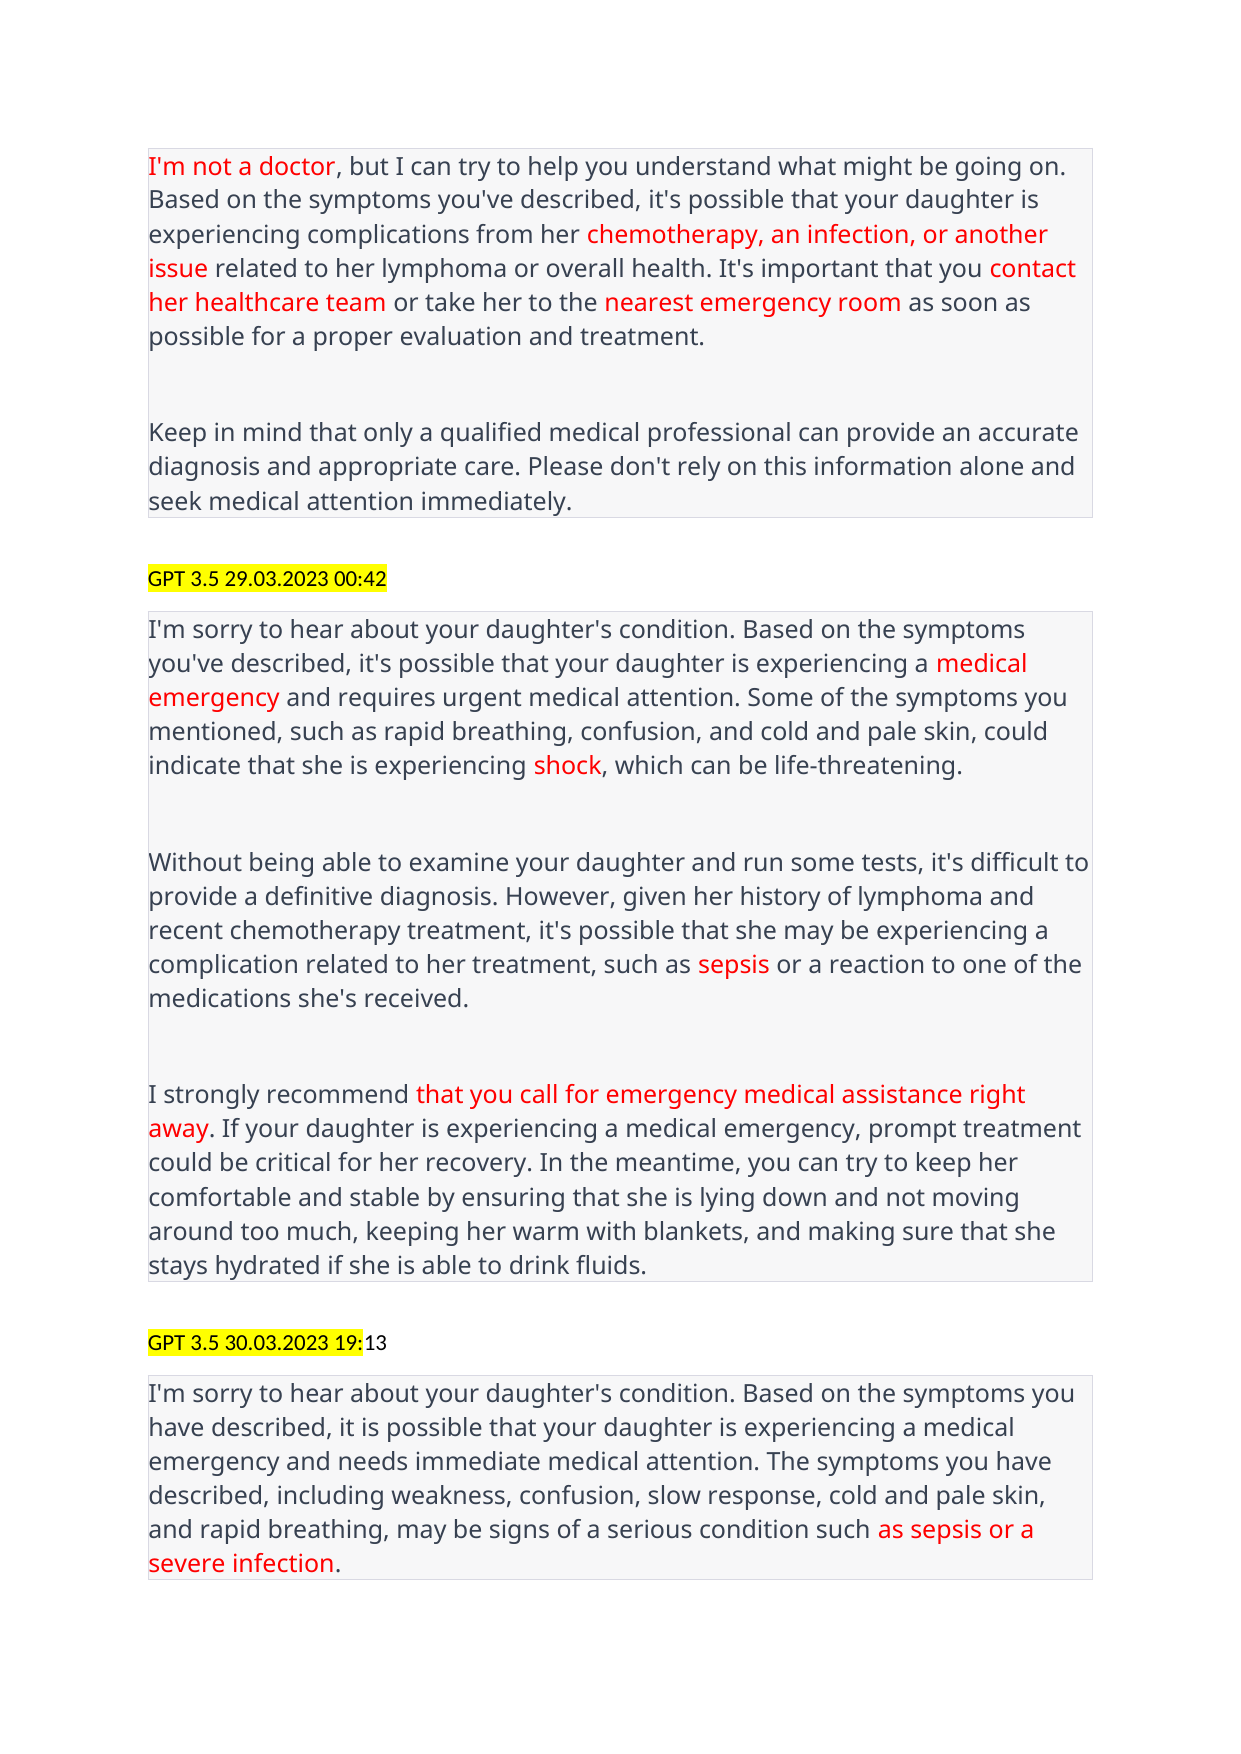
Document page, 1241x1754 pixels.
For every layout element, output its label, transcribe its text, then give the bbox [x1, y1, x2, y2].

text GPT 3.5 29.03.2023 00:42 [148, 564, 1093, 592]
text I'm not a doctor, but I can try to help you understand what might be going on. Based on the symptoms you've described, it's possible that your daughter is experiencing complications from her chemotherapy, an infection, or another issue related to her lymphoma or overall health. It's important that you contact her healthcare team or take her to the nearest emergency room as soon as possible for a proper evaluation and treatment. [149, 149, 1092, 352]
text Keep in mind that only a qualified medical professional can provide an accurate diagnosis and appropriate care. Please don't rely on this information alone and seek medical attention immediately. [149, 414, 1092, 517]
text GPT 3.5 30.03.2023 19:13 [148, 1328, 1093, 1356]
text I strongly recommend that you call for emergency medical assistance right away. If your daughter is experiencing a medical emergency, prompt treatment could be critical for her recovery. In the meantime, you can try to keep her comfortable and stable by ensuring that she is lying down and not moving around too much, keeping her warm with blankets, and making sure that she stays hydrated if she is able to drink fluids. [149, 1076, 1092, 1281]
text I'm sorry to hear about your daughter's condition. Based on the symptoms you have described, it is possible that your daughter is experiencing a medical emergency and needs immediate medical attention. The symptoms you have described, including weakness, confusion, slow response, cold and pale skin, and rapid breathing, may be signs of a serious condition such as sepsis or a severe infection. [149, 1376, 1092, 1579]
text Without being able to examine your daughter and run some tests, it's difficult to provide a definitive diagnosis. However, given her history of lymphoma and recent chemotherapy treatment, it's possible that she may be experiencing a complication related to her treatment, such as sepsis or a reaction to one of the medications she's received. [149, 844, 1092, 1014]
text I'm sorry to hear about your daughter's condition. Based on the symptoms you've described, it's possible that your daughter is experiencing a medical emergency and requires urgent medical attention. Some of the symptoms you mentioned, such as rapid breathing, confusion, and cold and pale skin, could indicate that she is experiencing shock, which can be life-threatening. [149, 612, 1092, 782]
